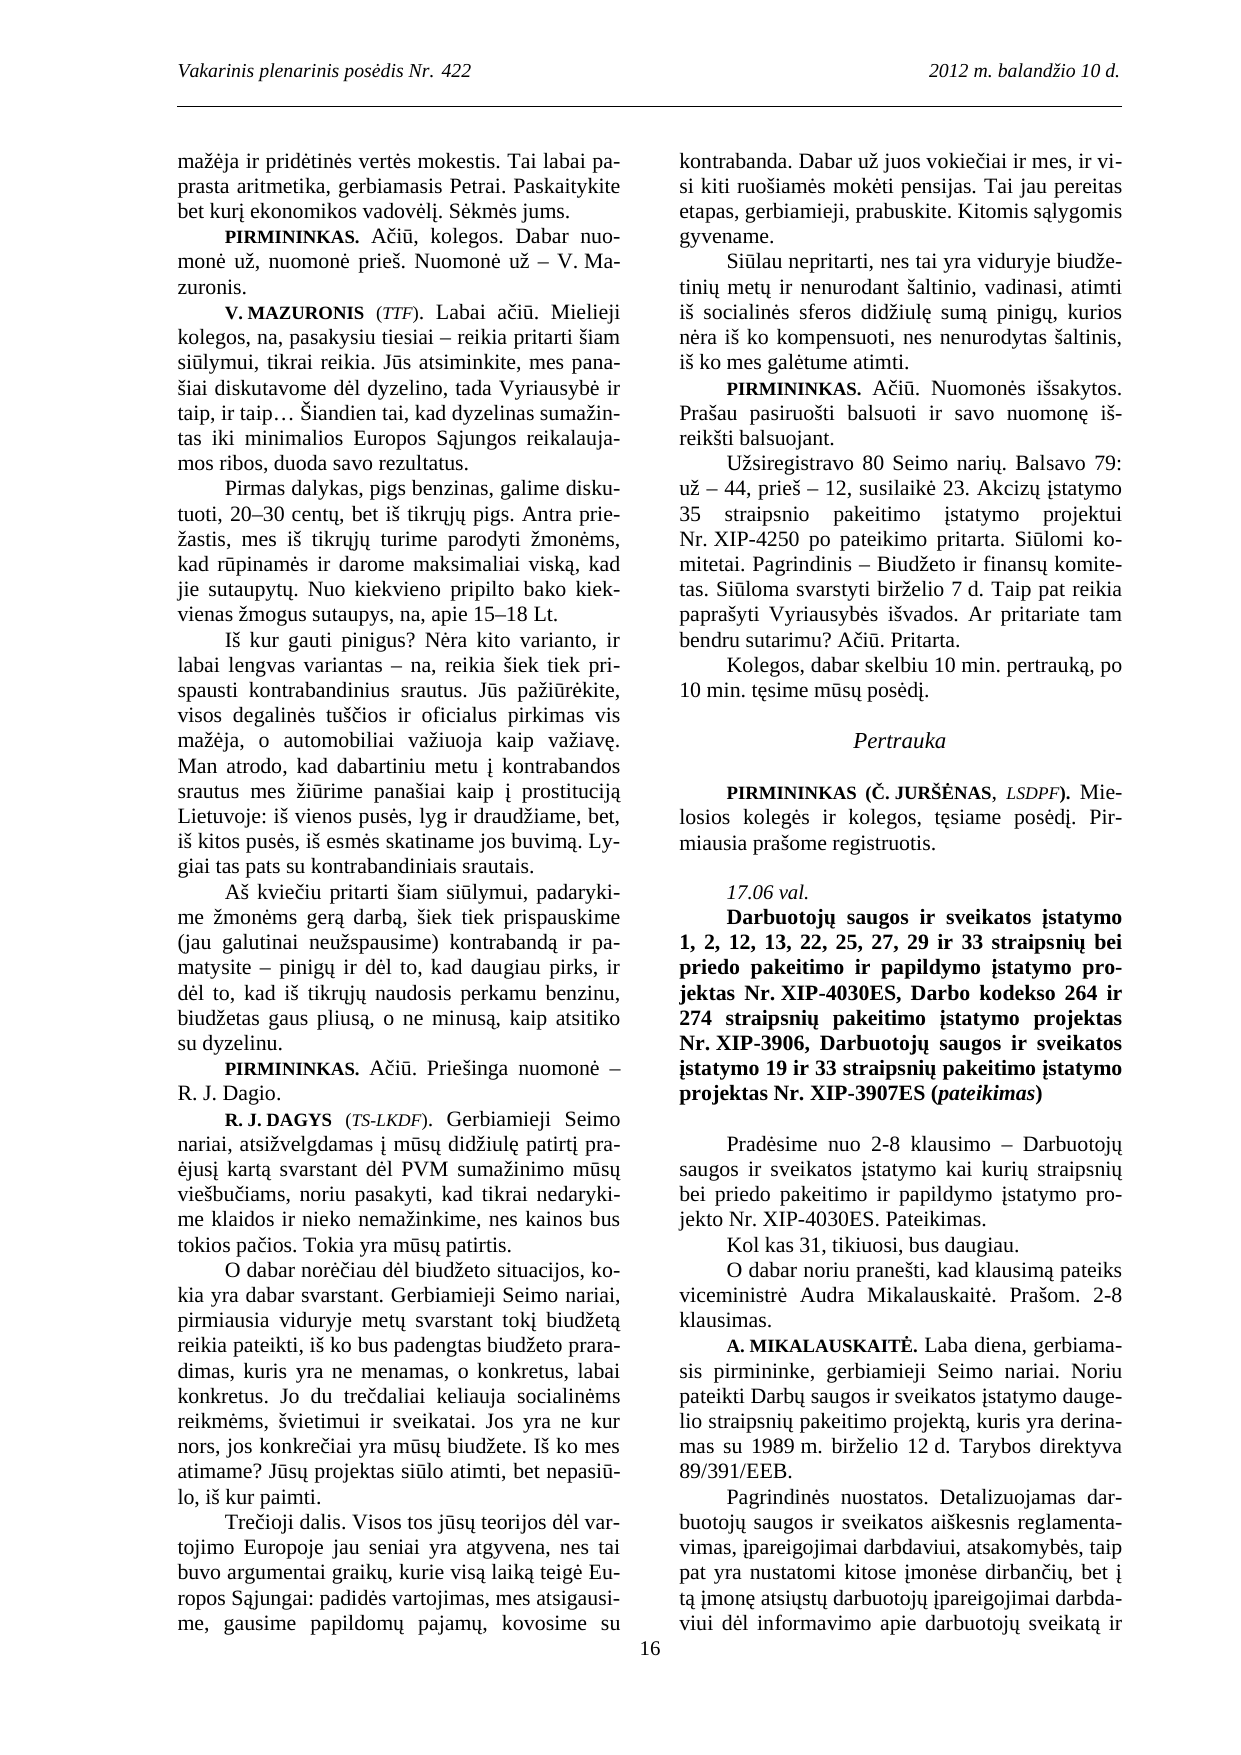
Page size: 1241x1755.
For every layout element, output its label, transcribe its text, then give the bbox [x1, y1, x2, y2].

text V. MAZURONIS (TTF). La­bai ačiū. Mie­lie­ji ko­le­gos, na, pa­sa­ky­siu tie­siai – rei­kia pri­tar­ti šiam siū­ly­mui, tik­rai rei­kia. Jūs at­si­min­ki­te, mes pa­na­šiai dis­ku­ta­vo­me dėl dy­ze­li­no, ta­da Vy­riau­sy­bė ir taip, ir taip… Šian­dien tai, kad dy­ze­li­nas su­ma­žin­tas iki mi­ni­ma­lios Eu­ro­pos Są­jun­gos rei­ka­lau­ja­mos ri­bos, duo­da sa­vo re­zul­ta­tus. [177, 299, 620, 475]
text Pa­grin­di­nės nuo­sta­tos. De­ta­li­zuo­ja­mas dar­buo­to­jų sau­gos ir svei­ka­tos aiš­kes­nis reg­la­men­ta­vi­mas, įpa­rei­go­ji­mai darb­da­viui, at­sa­ko­my­bės, taip pat yra nu­sta­to­mi ki­to­se įmo­nė­se dir­ban­čių, bet į tą įmo­nę at­siųs­tų dar­buo­to­jų įpa­rei­go­ji­mai darb­da­viui dėl in­for­ma­vi­mo apie dar­buo­to­jų svei­ka­tą ir [679, 1484, 1122, 1635]
text Dar­buo­to­jų sau­gos ir svei­ka­tos įsta­ty­mo 1, 2, 12, 13, 22, 25, 27, 29 ir 33 straips­nių bei prie­do pa­kei­ti­mo ir pa­pil­dy­mo įsta­ty­mo pro­jek­tas Nr. XIP-4030ES, Dar­bo ko­dek­so 264 ir 274 straips­nių pa­kei­ti­mo įsta­ty­mo pro­jek­tas Nr. XIP-3906, Dar­buo­to­jų sau­gos ir svei­ka­tos įsta­ty­mo 19 ir 33 straips­nių pa­kei­ti­mo įsta­ty­mo pro­jek­tas Nr. XIP-3907ES (pa­tei­ki­mas) [679, 904, 1122, 1106]
text ma­žė­ja ir pri­dė­ti­nės ver­tės mo­kes­tis. Tai la­bai pa­pras­ta arit­me­ti­ka, ger­bia­ma­sis Pet­rai. Pa­skai­ty­ki­te bet ku­rį eko­no­mi­kos va­do­vė­lį. Sėk­mės jums. [177, 148, 620, 223]
text Per­trau­ka [679, 727, 1122, 754]
text PIRMININKAS. Ačiū. Nuo­mo­nės iš­sa­ky­tos. Pra­šau pa­si­ruoš­ti bal­suo­ti ir sa­vo nuo­mo­nę iš­reikš­ti bal­suo­jant. [679, 374, 1122, 450]
text PIRMININKAS. Ačiū. Prie­šin­ga nuo­mo­nė – R. J. Da­gio. [177, 1055, 620, 1106]
text PIRMININKAS. Ačiū, ko­le­gos. Da­bar nuo­mo­nė už, nuo­mo­nė prieš. Nuo­mo­nė už – V. Ma­zu­ro­nis. [177, 223, 620, 299]
text O da­bar no­riu pra­neš­ti, kad klau­si­mą pa­teiks vi­ce­mi­nist­rė Aud­ra Mi­ka­laus­kai­tė. Pra­šom. 2-8 klau­si­mas. [679, 1257, 1122, 1332]
text PIRMININKAS (Č. JURŠĖNAS, LSDPF). Mie­lo­sios ko­le­gės ir ko­le­gos, tę­sia­me po­sė­dį. Pir­miau­sia pra­šo­me re­gist­ruo­tis. [679, 779, 1122, 855]
text Pra­dė­si­me nuo 2-8 klau­si­mo – Dar­buo­to­jų sau­gos ir svei­ka­tos įsta­ty­mo kai ku­rių straips­nių bei prie­do pa­kei­ti­mo ir pa­pil­dy­mo įsta­ty­mo pro­jek­to Nr. XIP-4030ES. Pa­tei­ki­mas. [679, 1131, 1122, 1232]
text A. MIKALAUSKAITĖ. La­ba die­na, ger­bia­ma­sis pir­mi­nin­ke, ger­bia­mie­ji Sei­mo na­riai. No­riu pa­teik­ti Dar­bų sau­gos ir svei­ka­tos įsta­ty­mo dau­ge­lio straips­nių pa­kei­ti­mo pro­jek­tą, ku­ris yra de­ri­na­mas su 1989 m. bir­že­lio 12 d. Ta­ry­bos di­rek­ty­va 89/391/EEB. [679, 1332, 1122, 1484]
text Už­si­re­gist­ra­vo 80 Sei­mo na­rių. Bal­sa­vo 79: už – 44, prieš – 12, su­si­lai­kė 23. Ak­ci­zų įsta­ty­mo 35 straips­nio pa­kei­ti­mo įsta­ty­mo pro­jek­tui Nr. XIP-4250 po pa­tei­ki­mo pri­tar­ta. Siū­lo­mi ko­mi­te­tai. Pa­grin­di­nis – Biu­dže­to ir fi­nan­sų ko­mi­te­tas. Siū­lo­ma svars­ty­ti bir­že­lio 7 d. Taip pat rei­kia pa­pra­šy­ti Vy­riau­sy­bės iš­va­dos. Ar pri­ta­ria­te tam ben­dru su­ta­ri­mu? Ačiū. Pri­tar­ta. [679, 450, 1122, 652]
text Tre­čio­ji da­lis. Vi­sos tos jū­sų te­ori­jos dėl var­to­ji­mo Eu­ro­po­je jau se­niai yra at­gy­ve­na, nes tai bu­vo ar­gu­men­tai grai­kų, ku­rie vi­są lai­ką tei­gė Eu­ro­pos Są­jun­gai: pa­di­dės var­to­ji­mas, mes at­si­gau­si­me, gau­si­me pa­pil­do­mų pa­ja­mų, ko­vo­si­me su [177, 1509, 620, 1635]
text 17.06 val. [726, 880, 1122, 904]
text Iš kur gau­ti pi­ni­gus? Nė­ra ki­to va­rian­to, ir la­bai leng­vas va­rian­tas – na, rei­kia šiek tiek pri­spaus­ti kon­tra­ban­di­nius srau­tus. Jūs pa­žiū­rė­ki­te, vi­sos de­ga­li­nės tuš­čios ir ofi­cia­lus pir­ki­mas vis ma­žė­ja, o au­to­mo­bi­liai va­žiuo­ja kaip va­žia­vę. Man at­ro­do, kad da­bar­ti­niu me­tu į kon­tra­ban­dos srau­tus mes žiū­ri­me pa­na­šiai kaip į pros­ti­tuciją Lie­tu­vo­je: iš vie­nos pu­sės, lyg ir drau­džia­me, bet, iš ki­tos pu­sės, iš es­mės ska­ti­na­me jos bu­vi­mą. Ly­giai tas pats su kon­tra­ban­di­niais srau­tais. [177, 627, 620, 879]
text R. J. DAGYS (TS-LKDF). Ger­bia­mie­ji Sei­mo na­riai, at­si­žvelg­da­mas į mū­sų di­džiu­lę pa­tir­tį pra­ėju­sį kar­tą svars­tant dėl PVM su­ma­ži­ni­mo mū­sų vieš­bu­čiams, no­riu pa­sa­ky­ti, kad tik­rai ne­da­ry­ki­me klai­dos ir nie­ko ne­ma­žin­ki­me, nes kai­nos bus to­kios pa­čios. To­kia yra mū­sų pa­tir­tis. [177, 1106, 620, 1257]
text Siū­lau ne­pri­tar­ti, nes tai yra vi­du­ry­je biu­dže­ti­nių me­tų ir ne­nu­ro­dant šal­ti­nio, va­di­na­si, at­im­ti iš so­cia­li­nės sfe­ros di­džiu­lę su­mą pi­ni­gų, ku­rios nė­ra iš ko kom­pen­suo­ti, nes ne­nu­ro­dy­tas šal­ti­nis, iš ko mes ga­lė­tu­me at­im­ti. [679, 248, 1122, 374]
text Aš kvie­čiu pri­tar­ti šiam siū­ly­mui, pa­da­ry­ki­me žmo­nėms ge­rą dar­bą, šiek tiek pri­spaus­ki­me (jau ga­lu­ti­nai ne­už­spau­si­me) kon­tra­ban­dą ir pa­ma­ty­si­te – pi­ni­gų ir dėl to, kad dau­giau pirks, ir dėl to, kad iš tik­rų­jų nau­do­sis per­ka­mu ben­zi­nu, biu­dže­tas gaus pliu­są, o ne mi­nu­są, kaip at­si­ti­ko su dy­ze­li­nu. [177, 879, 620, 1055]
text kon­tra­ban­da. Da­bar už juos vo­kie­čiai ir mes, ir vi­si ki­ti ruo­šia­mės mo­kė­ti pen­si­jas. Tai jau per­ei­tas eta­pas, ger­bia­mie­ji, pra­bus­ki­te. Ki­to­mis są­ly­go­mis gy­ve­na­me. [679, 148, 1122, 248]
text Kol kas 31, ti­kiuo­si, bus dau­giau. [679, 1232, 1122, 1257]
text Ko­le­gos, da­bar skel­biu 10 min. per­trau­ką, po 10 min. tę­si­me mū­sų po­sė­dį. [679, 652, 1122, 702]
text Pir­mas da­ly­kas, pigs ben­zi­nas, ga­li­me dis­ku­tuo­ti, 20–30 cen­tų, bet iš tik­rų­jų pigs. An­tra prie­žas­tis, mes iš tik­rų­jų tu­ri­me pa­ro­dy­ti žmo­nėms, kad rū­pi­na­mės ir da­ro­me mak­si­ma­liai vis­ką, kad jie su­tau­py­tų. Nuo kiek­vie­no pri­pil­to ba­ko kiek­vie­nas žmo­gus su­tau­pys, na, apie 15–18 Lt. [177, 475, 620, 627]
text O da­bar no­rė­čiau dėl biu­dže­to si­tu­a­ci­jos, ko­kia yra da­bar svars­tant. Ger­bia­mie­ji Sei­mo na­riai, pir­miau­sia vi­du­ry­je me­tų svars­tant to­kį biu­dže­tą rei­kia pa­teik­ti, iš ko bus pa­deng­tas biu­dže­to pra­ra­di­mas, ku­ris yra ne me­na­mas, o kon­kre­tus, la­bai kon­kre­tus. Jo du treč­da­liai ke­liau­ja so­cia­li­nėms reik­mėms, švie­ti­mui ir svei­ka­tai. Jos yra ne kur nors, jos kon­kre­čiai yra mū­sų biu­dže­te. Iš ko mes at­ima­me? Jū­sų pro­jek­tas siū­lo at­im­ti, bet ne­pa­siū­lo, iš kur pa­im­ti. [177, 1257, 620, 1509]
